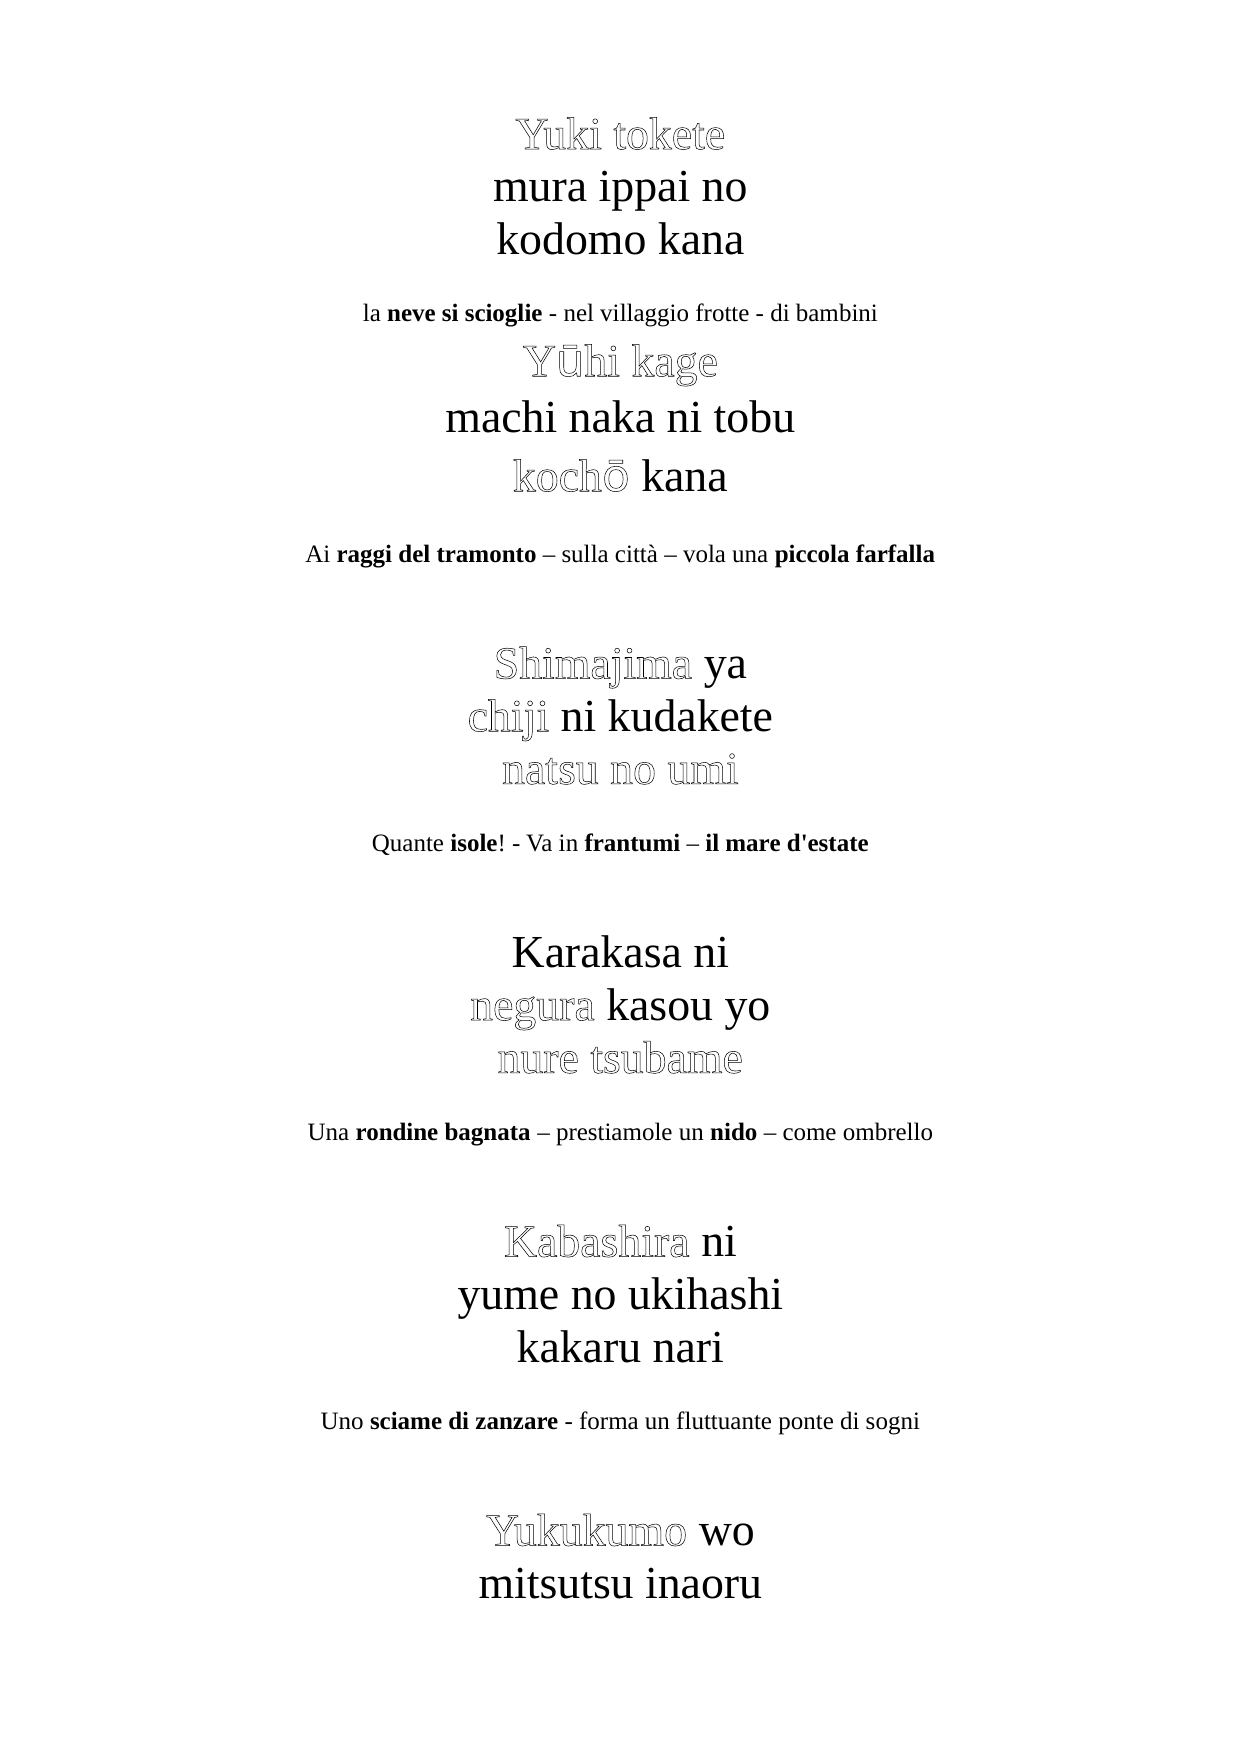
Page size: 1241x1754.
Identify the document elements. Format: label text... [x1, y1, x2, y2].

text kochō kana [118, 442, 1122, 505]
text Yūhi kage [118, 327, 1122, 389]
text kakaru nari [118, 1319, 1122, 1372]
text chiji ni kudakete [118, 688, 1122, 741]
text yume no ukihashi [118, 1266, 1122, 1319]
text Yuki tokete mura ippai no kodomo kana [118, 106, 1122, 264]
text Ai raggi del tramonto – sulla città – vola una piccola farfalla [118, 539, 1122, 567]
text la neve si scioglie - nel villaggio frotte - di bambini [118, 298, 1122, 327]
text machi naka ni tobu [118, 389, 1122, 442]
text nure tsubame [118, 1030, 1122, 1083]
text Uno sciame di zanzare - forma un fluttuante ponte di sogni [118, 1406, 1122, 1435]
text Kabashira ni [118, 1214, 1122, 1266]
text Una rondine bagnata – prestiamole un nido – come ombrello [118, 1117, 1122, 1146]
text Shimajima ya [118, 636, 1122, 688]
text mitsutsu inaoru [118, 1556, 1122, 1608]
text natsu no umi [118, 741, 1122, 794]
text Quante isole! - Va in frantumi – il mare d'estate [118, 828, 1122, 857]
text negura kasou yo [118, 977, 1122, 1030]
text Yukukumo wo [118, 1503, 1122, 1556]
text Karakasa ni [118, 925, 1122, 977]
